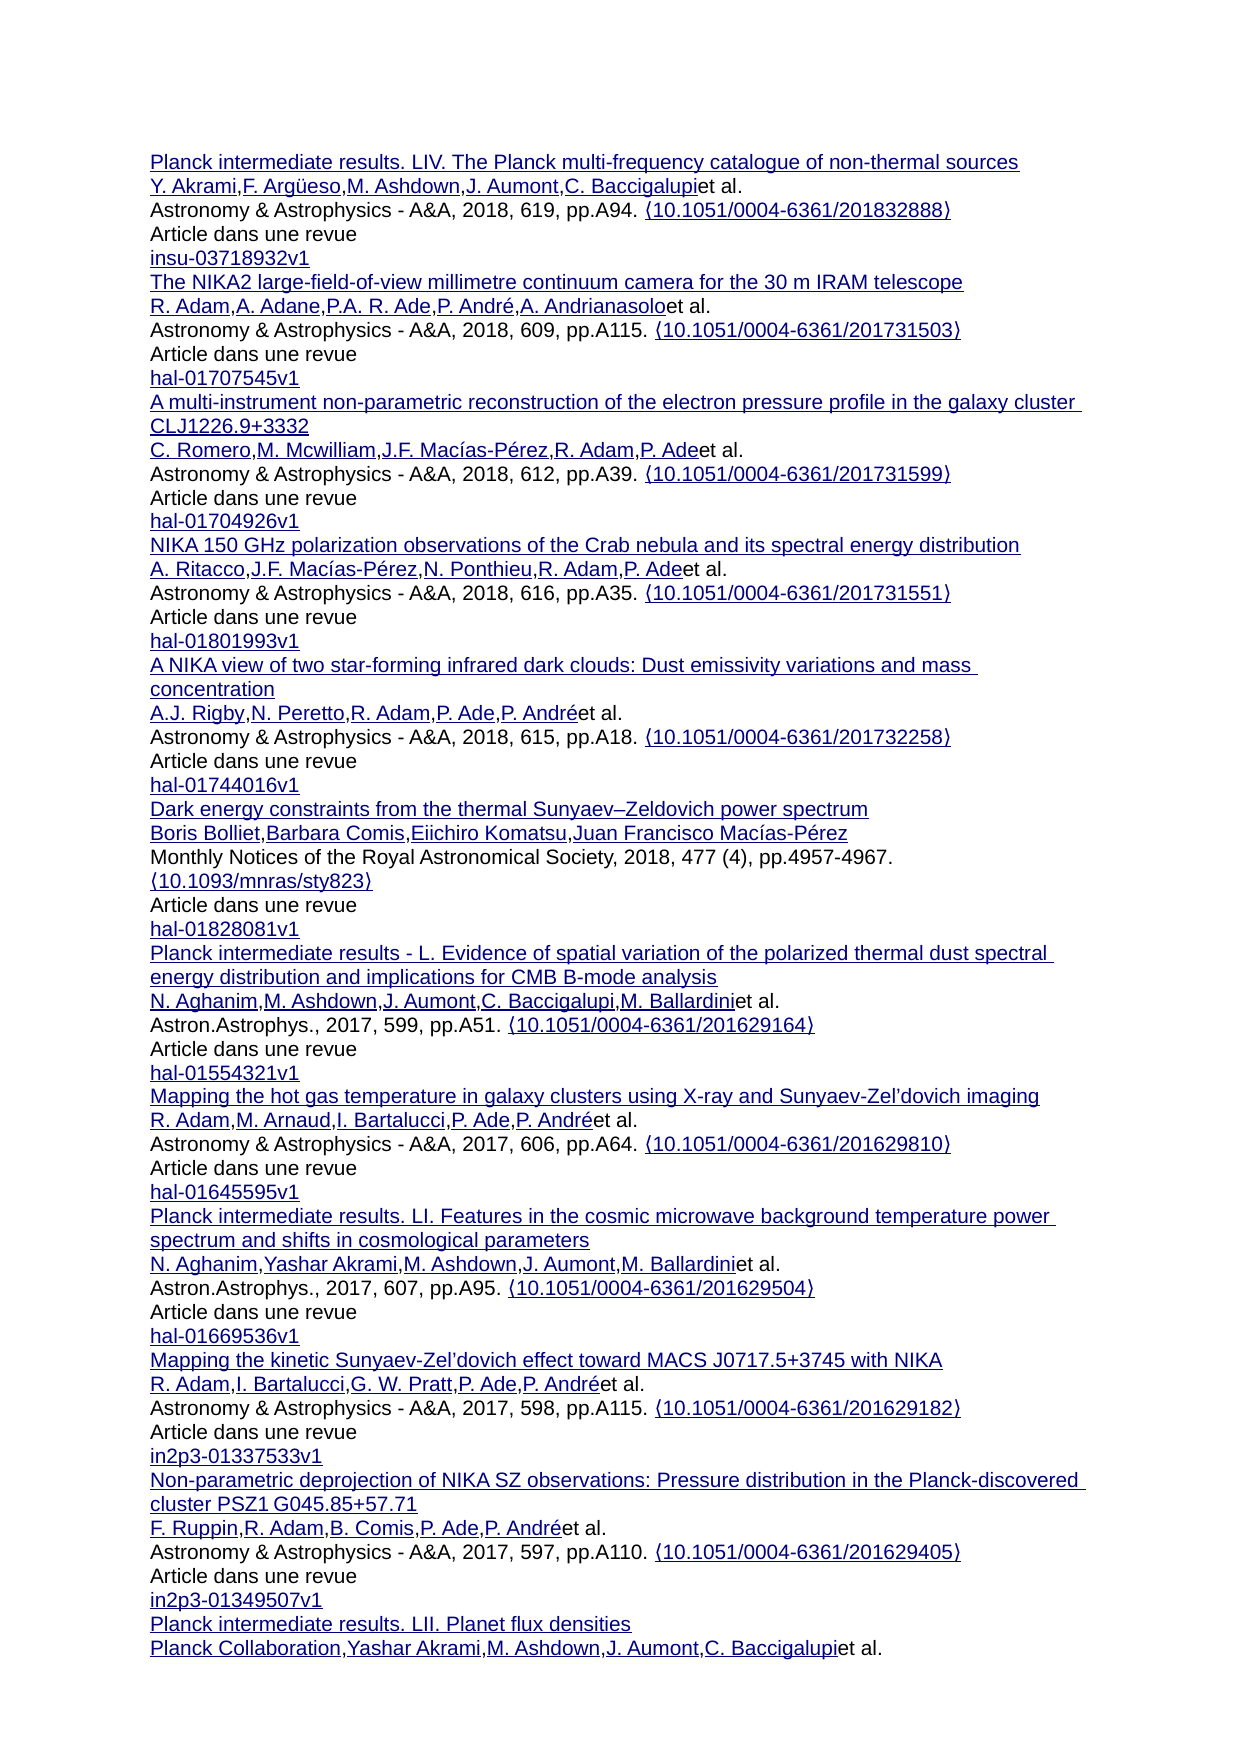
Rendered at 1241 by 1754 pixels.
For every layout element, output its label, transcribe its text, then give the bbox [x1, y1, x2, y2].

table_cell Non-parametric deprojection of NIKA SZ observations: Pressure distribution in the Planck-discovered cluster PSZ1 G045.85+57.71 F. Ruppin,R. Adam,B. Comis,P. Ade,P. Andréet al. Astronomy & Astrophysics - A&A, 2017, 597, pp.A110. ⟨10.1051/0004-6361/201629405⟩ Article dans une revue in2p3-01349507v1 [150, 1468, 1090, 1611]
table_cell Dark energy constraints from the thermal Sunyaev–Zeldovich power spectrum Boris Bolliet,Barbara Comis,Eiichiro Komatsu,Juan Francisco Macías-Pérez Monthly Notices of the Royal Astronomical Society, 2018, 477 (4), pp.4957-4967. ⟨10.1093/mnras/sty823⟩ Article dans une revue hal-01828081v1 [150, 797, 1090, 941]
table_cell Planck intermediate results. LIV. The Planck multi-frequency catalogue of non-thermal sources Y. Akrami,F. Argüeso,M. Ashdown,J. Aumont,C. Baccigalupiet al. Astronomy & Astrophysics - A&A, 2018, 619, pp.A94. ⟨10.1051/0004-6361/201832888⟩ Article dans une revue insu-03718932v1 [150, 150, 1090, 270]
table_cell Planck intermediate results. LI. Features in the cosmic microwave background temperature power spectrum and shifts in cosmological parameters N. Aghanim,Yashar Akrami,M. Ashdown,J. Aumont,M. Ballardiniet al. Astron.Astrophys., 2017, 607, pp.A95. ⟨10.1051/0004-6361/201629504⟩ Article dans une revue hal-01669536v1 [150, 1204, 1090, 1348]
table_cell A multi-instrument non-parametric reconstruction of the electron pressure profile in the galaxy cluster CLJ1226.9+3332 C. Romero,M. Mcwilliam,J.F. Macías-Pérez,R. Adam,P. Adeet al. Astronomy & Astrophysics - A&A, 2018, 612, pp.A39. ⟨10.1051/0004-6361/201731599⟩ Article dans une revue hal-01704926v1 [150, 390, 1090, 533]
table_cell Mapping the hot gas temperature in galaxy clusters using X-ray and Sunyaev-Zel’dovich imaging R. Adam,M. Arnaud,I. Bartalucci,P. Ade,P. Andréet al. Astronomy & Astrophysics - A&A, 2017, 606, pp.A64. ⟨10.1051/0004-6361/201629810⟩ Article dans une revue hal-01645595v1 [150, 1084, 1090, 1204]
table_cell Planck intermediate results. LII. Planet flux densities Planck Collaboration,Yashar Akrami,M. Ashdown,J. Aumont,C. Baccigalupiet al. [150, 1611, 1090, 1659]
table_cell The NIKA2 large-field-of-view millimetre continuum camera for the 30 m IRAM telescope R. Adam,A. Adane,P.A. R. Ade,P. André,A. Andrianasoloet al. Astronomy & Astrophysics - A&A, 2018, 609, pp.A115. ⟨10.1051/0004-6361/201731503⟩ Article dans une revue hal-01707545v1 [150, 270, 1090, 389]
table_cell Mapping the kinetic Sunyaev-Zel’dovich effect toward MACS J0717.5+3745 with NIKA R. Adam,I. Bartalucci,G. W. Pratt,P. Ade,P. Andréet al. Astronomy & Astrophysics - A&A, 2017, 598, pp.A115. ⟨10.1051/0004-6361/201629182⟩ Article dans une revue in2p3-01337533v1 [150, 1348, 1090, 1468]
table_cell A NIKA view of two star-forming infrared dark clouds: Dust emissivity variations and mass concentration A.J. Rigby,N. Peretto,R. Adam,P. Ade,P. Andréet al. Astronomy & Astrophysics - A&A, 2018, 615, pp.A18. ⟨10.1051/0004-6361/201732258⟩ Article dans une revue hal-01744016v1 [150, 653, 1090, 797]
table_cell Planck intermediate results - L. Evidence of spatial variation of the polarized thermal dust spectral energy distribution and implications for CMB B-mode analysis N. Aghanim,M. Ashdown,J. Aumont,C. Baccigalupi,M. Ballardiniet al. Astron.Astrophys., 2017, 599, pp.A51. ⟨10.1051/0004-6361/201629164⟩ Article dans une revue hal-01554321v1 [150, 941, 1090, 1084]
table_cell NIKA 150 GHz polarization observations of the Crab nebula and its spectral energy distribution A. Ritacco,J.F. Macías-Pérez,N. Ponthieu,R. Adam,P. Adeet al. Astronomy & Astrophysics - A&A, 2018, 616, pp.A35. ⟨10.1051/0004-6361/201731551⟩ Article dans une revue hal-01801993v1 [150, 533, 1090, 653]
